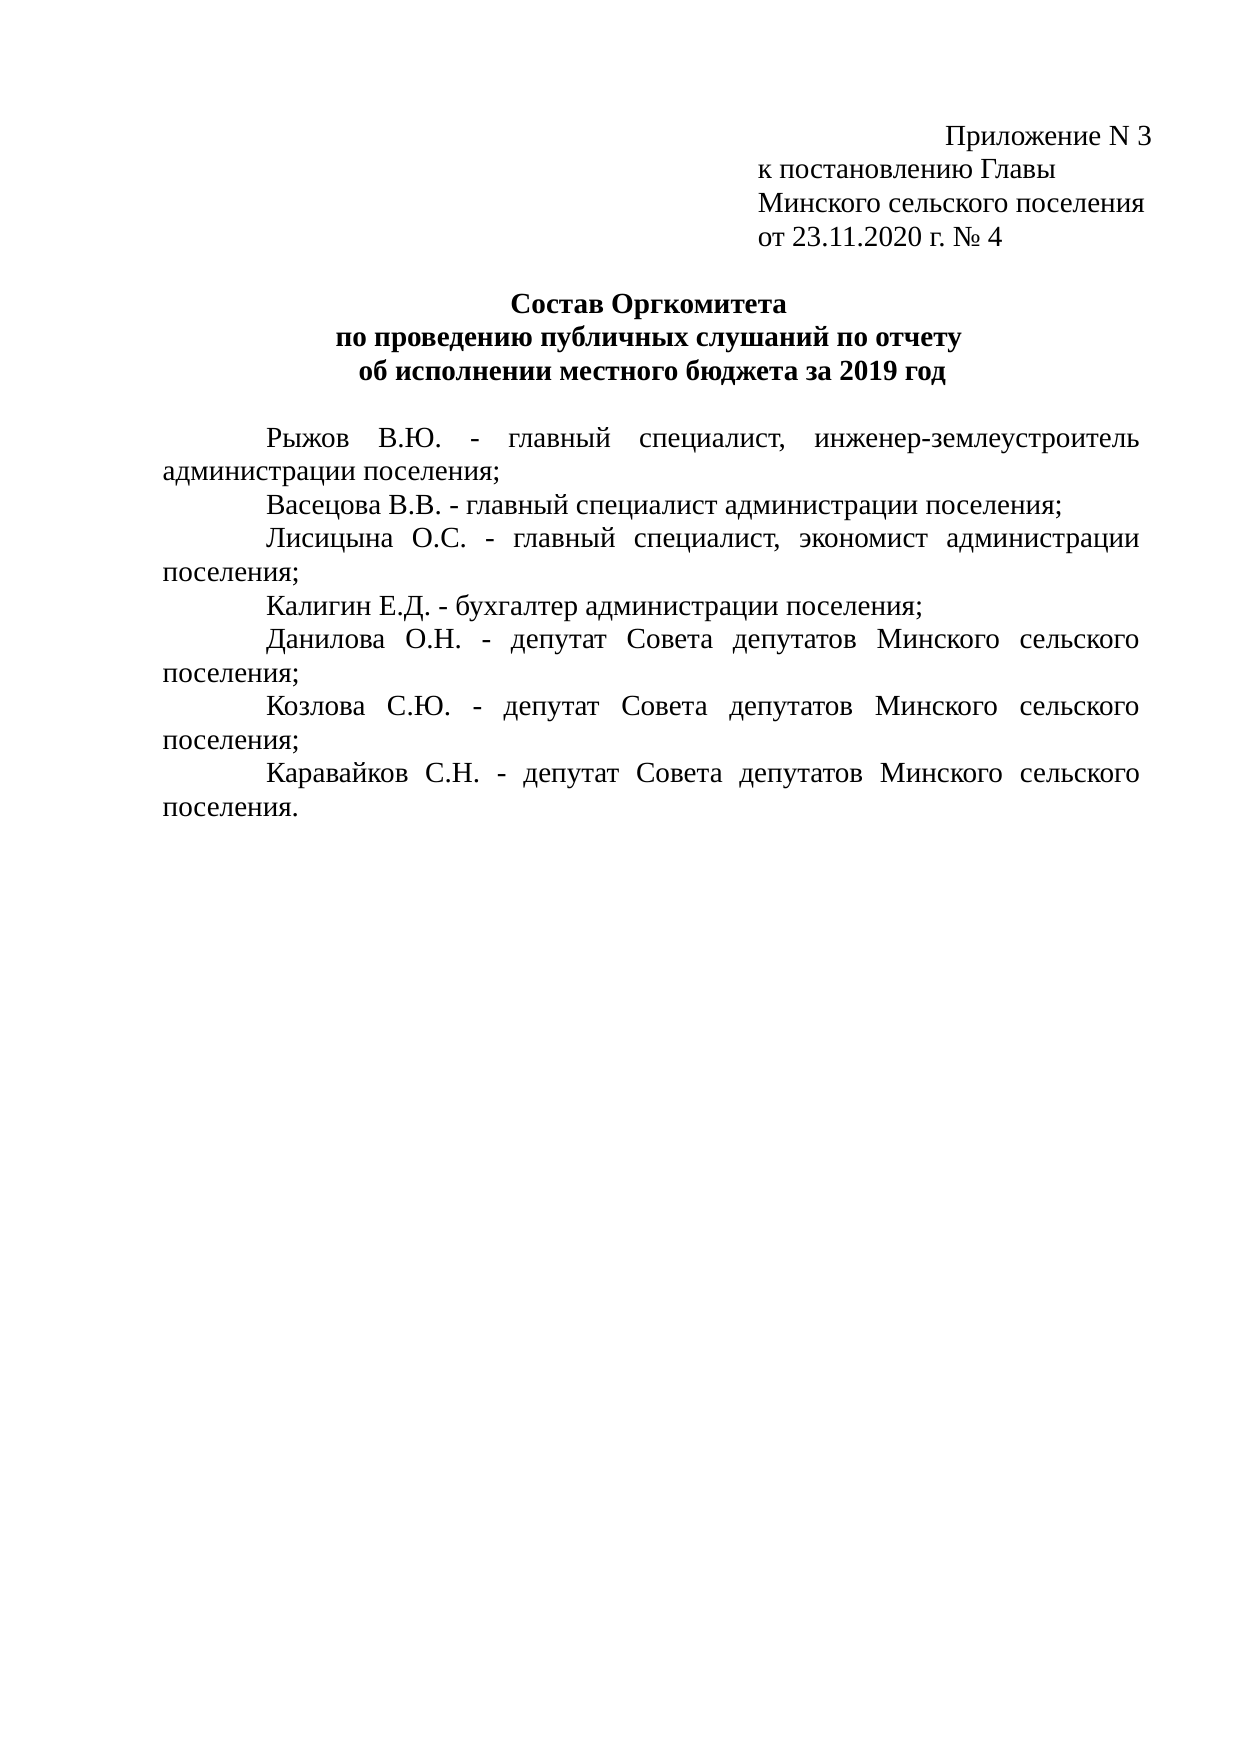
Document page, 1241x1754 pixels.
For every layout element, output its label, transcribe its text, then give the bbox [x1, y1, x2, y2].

text об исполнении местного бюджета за 2019 год [162, 353, 1141, 386]
text к постановлению Главы Минского сельского поселения от 23.11.2020 г. № 4 [758, 152, 1151, 252]
text Каравайков С.Н. - депутат Совета депутатов Минского сельского поселения. [162, 755, 1141, 822]
text Приложение N 3 [758, 118, 1151, 152]
text Лисицына О.С. - главный специалист, экономист администрации поселения; [162, 521, 1141, 588]
text Рыжов В.Ю. - главный специалист, инженер-землеустроитель администрации поселения; [162, 420, 1141, 487]
text по проведению публичных слушаний по отчету [162, 319, 1141, 353]
text Козлова С.Ю. - депутат Совета депутатов Минского сельского поселения; [162, 688, 1141, 755]
text Калигин Е.Д. - бухгалтер администрации поселения; [162, 588, 1141, 621]
text Васецова В.В. - главный специалист администрации поселения; [162, 487, 1141, 521]
text Состав Оргкомитета [162, 286, 1141, 319]
text Данилова О.Н. - депутат Совета депутатов Минского сельского поселения; [162, 621, 1141, 688]
